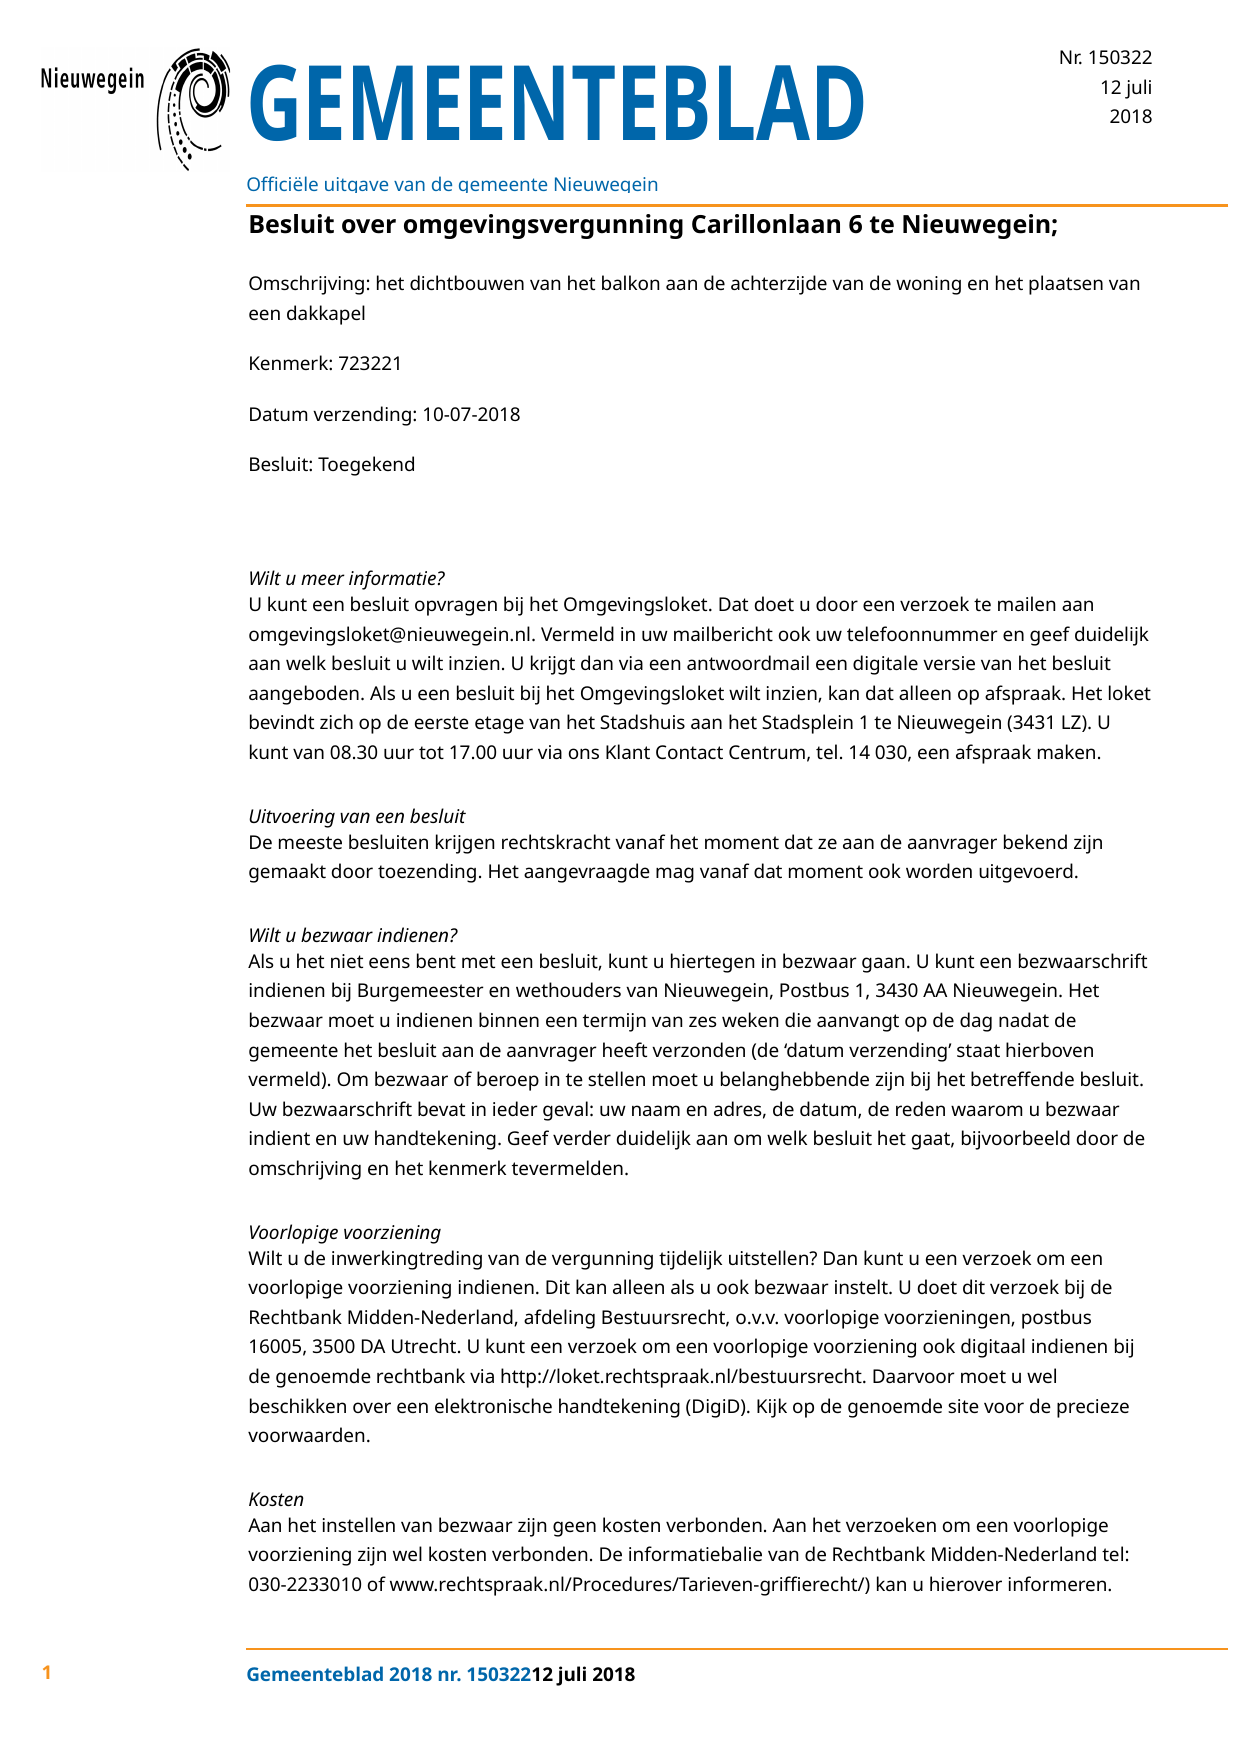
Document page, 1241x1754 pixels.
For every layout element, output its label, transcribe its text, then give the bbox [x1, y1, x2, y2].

text Wilt u de inwerkingtreding van de vergunning tijdelijk uitstellen? Dan kunt u een verzoek om een voorlopige voorziening indienen. Dit kan alleen als u ook bezwaar instelt. U doet dit verzoek bij de Rechtbank Midden-Nederland, afdeling Bestuursrecht, o.v.v. voorlopige voorzieningen, postbus 16005, 3500 DA Utrecht. U kunt een verzoek om een voorlopige voorziening ook digitaal indienen bij de genoemde rechtbank via http://loket.rechtspraak.nl/bestuursrecht. Daarvoor moet u wel beschikken over een elektronische handtekening (DigiD). Kijk op de genoemde site voor de precieze voorwaarden. [248, 1245, 1152, 1448]
picture [41, 47, 231, 172]
text De meeste besluiten krijgen rechtskracht vanaf het moment dat ze aan de aanvrager bekend zijn gemaakt door toezending. Het aangevraagde mag vanaf dat moment ook worden uitgevoerd. [248, 829, 1152, 884]
text Als u het niet eens bent met een besluit, kunt u hiertegen in bezwaar gaan. U kunt een bezwaarschrift indienen bij Burgemeester en wethouders van Nieuwegein, Postbus 1, 3430 AA Nieuwegein. Het bezwaar moet u indienen binnen een termijn van zes weken die aanvangt op de dag nadat de gemeente het besluit aan de aanvrager heeft verzonden (de ‘datum verzending’ staat hierboven vermeld). Om bezwaar of beroep in te stellen moet u belanghebbende zijn bij het betreffende besluit. Uw bezwaarschrift bevat in ieder geval: uw naam en adres, de datum, de reden waarom u bezwaar indient en uw handtekening. Geef verder duidelijk aan om welk besluit het gaat, bijvoorbeeld door de omschrijving en het kenmerk tevermelden. [248, 948, 1152, 1181]
text Besluit over omgevingsvergunning Carillonlaan 6 te Nieuwegein; [248, 207, 1152, 241]
text Besluit: Toegekend [248, 451, 1152, 477]
text Voorlopige voorziening [248, 1219, 1152, 1245]
text Datum verzending: 10-07-2018 [248, 401, 1152, 426]
text Wilt u meer informatie? [248, 566, 1152, 591]
text Aan het instellen van bezwaar zijn geen kosten verbonden. Aan het verzoeken om een voorlopige voorziening zijn wel kosten verbonden. De informatiebalie van de Rechtbank Midden-Nederland tel: 030-2233010 of www.rechtspraak.nl/Procedures/Tarieven-griffierecht/) kan u hierover informeren. [248, 1512, 1152, 1597]
text Omschrijving: het dichtbouwen van het balkon aan de achterzijde van de woning en het plaatsen van een dakkapel [248, 270, 1152, 326]
text Kosten [248, 1486, 1152, 1512]
text Uitvoering van een besluit [248, 803, 1152, 829]
text Kenmerk: 723221 [248, 350, 1152, 376]
text Wilt u bezwaar indienen? [248, 922, 1152, 948]
text U kunt een besluit opvragen bij het Omgevingsloket. Dat doet u door een verzoek te mailen aan omgevingsloket@nieuwegein.nl. Vermeld in uw mailbericht ook uw telefoonnummer en geef duidelijk aan welk besluit u wilt inzien. U krijgt dan via een antwoordmail een digitale versie van het besluit aangeboden. Als u een besluit bij het Omgevingsloket wilt inzien, kan dat alleen op afspraak. Het loket bevindt zich op de eerste etage van het Stadshuis aan het Stadsplein 1 te Nieuwegein (3431 LZ). U kunt van 08.30 uur tot 17.00 uur via ons Klant Contact Centrum, tel. 14 030, een afspraak maken. [248, 591, 1152, 765]
